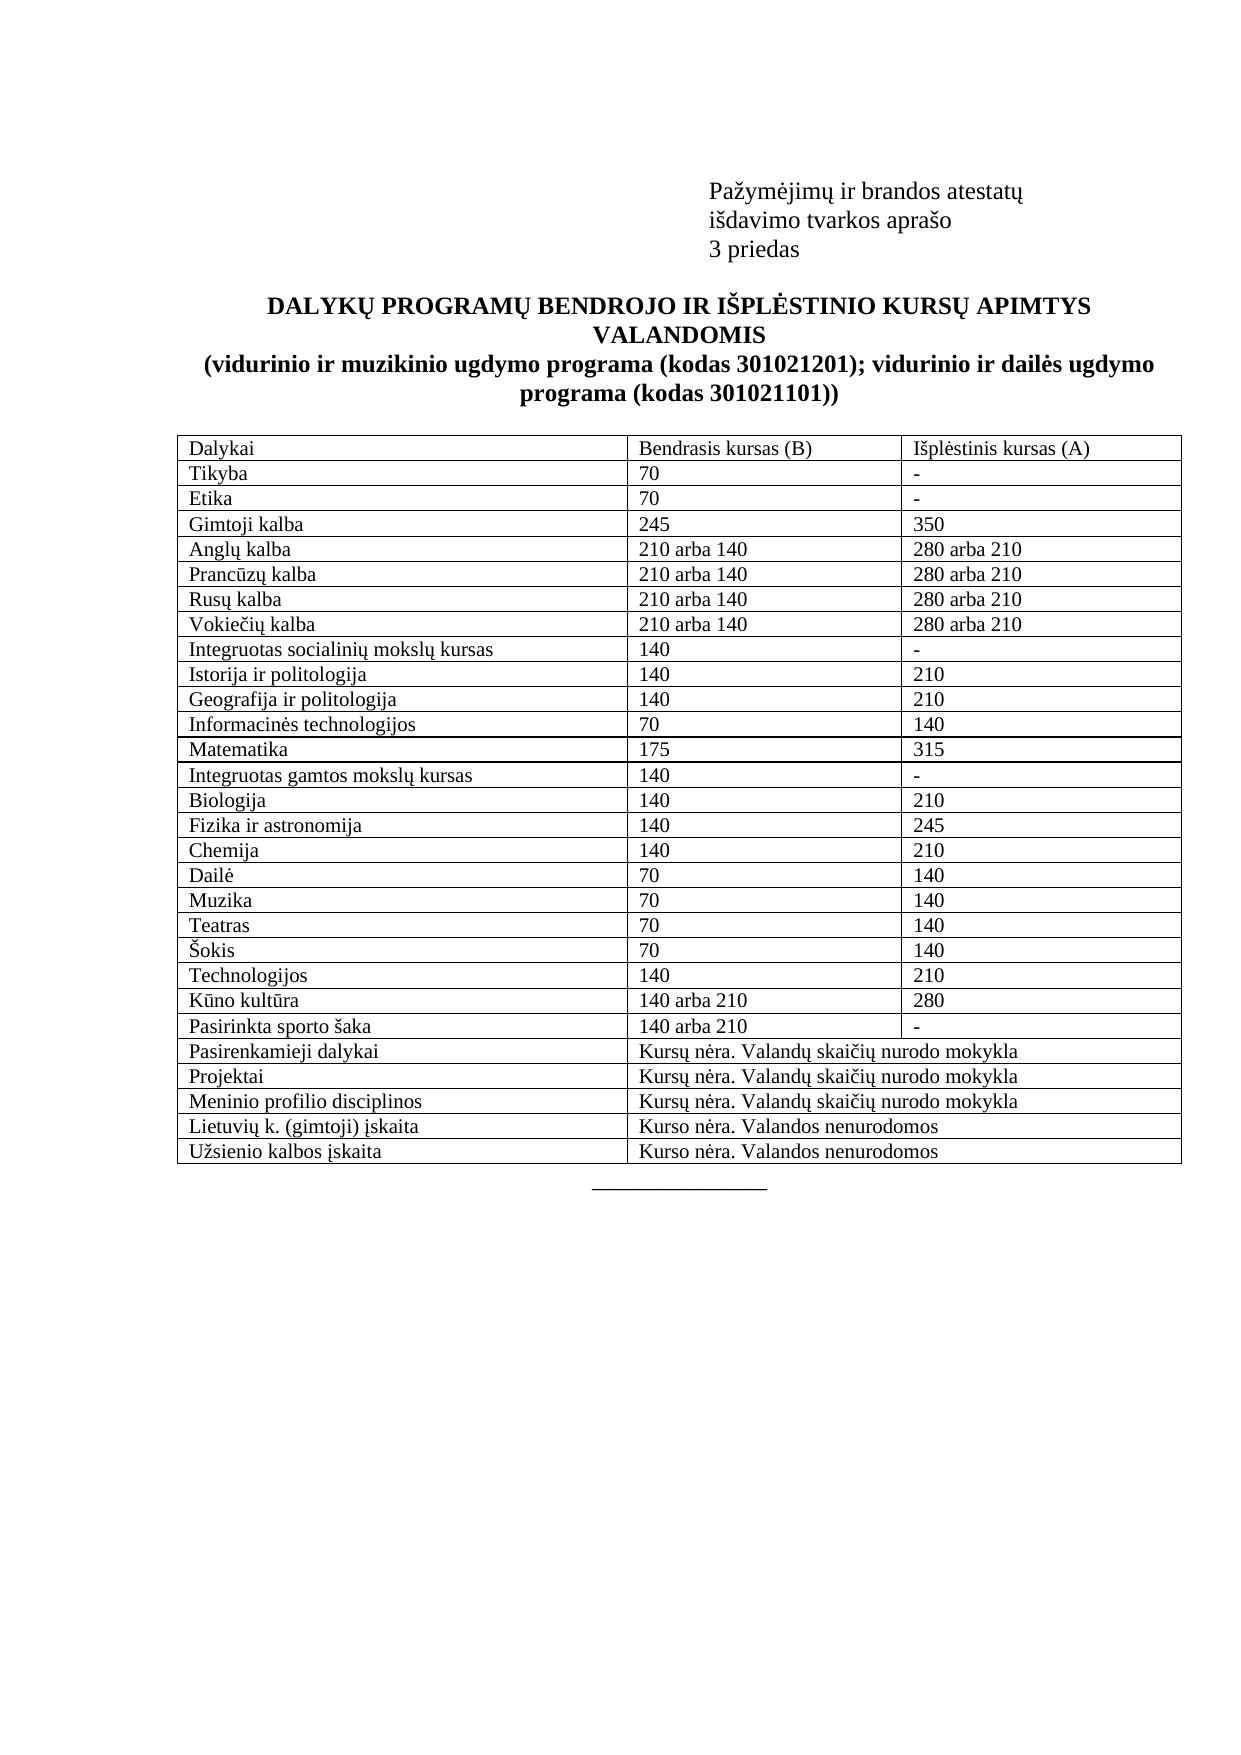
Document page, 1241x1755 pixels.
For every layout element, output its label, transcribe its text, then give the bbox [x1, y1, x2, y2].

table_cell 280 arba 210 [902, 612, 1181, 636]
table_cell Kurso nėra. Valandos nenurodomos [628, 1139, 1181, 1163]
text išdavimo tvarkos aprašo [177, 205, 1181, 234]
table_header Išplėstinis kursas (A) [902, 436, 1181, 460]
table_cell 245 [628, 511, 901, 536]
table_cell 280 arba 210 [902, 587, 1181, 611]
table_cell Kursų nėra. Valandų skaičių nurodo mokykla [628, 1064, 1181, 1088]
table_cell 70 [628, 888, 901, 912]
table_cell 140 [628, 637, 901, 661]
table_cell Technologijos [178, 963, 627, 987]
table_cell 210 [902, 788, 1181, 812]
table_cell 175 [628, 738, 901, 761]
table_cell 210 arba 140 [628, 612, 901, 636]
table_cell Vokiečių kalba [178, 612, 627, 636]
table_cell Lietuvių k. (gimtoji) įskaita [178, 1114, 627, 1138]
table_cell 70 [628, 712, 901, 736]
table_cell Tikyba [178, 461, 627, 485]
table_cell 280 arba 210 [902, 562, 1181, 586]
text Pažymėjimų ir brandos atestatų [177, 176, 1181, 205]
table_header Bendrasis kursas (B) [628, 436, 901, 460]
table_cell - [902, 461, 1181, 485]
text ______________ [177, 1164, 1181, 1193]
table_cell - [902, 486, 1181, 510]
table_cell Teatras [178, 913, 627, 937]
text 3 priedas [177, 234, 1181, 263]
table_cell Užsienio kalbos įskaita [178, 1139, 627, 1163]
table_cell 210 [902, 838, 1181, 862]
table_cell - [902, 637, 1181, 661]
table_cell 140 [902, 913, 1181, 937]
table_cell Projektai [178, 1064, 627, 1088]
table_cell Rusų kalba [178, 587, 627, 611]
table_header Dalykai [178, 436, 627, 460]
table_cell Muzika [178, 888, 627, 912]
table_cell Anglų kalba [178, 537, 627, 561]
table_cell Gimtoji kalba [178, 511, 627, 536]
table_cell 70 [628, 913, 901, 937]
table_cell Informacinės technologijos [178, 712, 627, 736]
table_cell Kursų nėra. Valandų skaičių nurodo mokykla [628, 1039, 1181, 1063]
table_cell 70 [628, 461, 901, 485]
table_cell - [902, 763, 1181, 787]
table_cell 140 arba 210 [628, 989, 901, 1012]
table_cell 210 [902, 687, 1181, 711]
table_cell 140 [628, 788, 901, 812]
table_cell 140 [902, 863, 1181, 887]
table_cell 70 [628, 938, 901, 962]
table_cell 210 [902, 662, 1181, 686]
table_cell 70 [628, 486, 901, 510]
table_cell - [902, 1014, 1181, 1038]
table_cell Integruotas gamtos mokslų kursas [178, 763, 627, 787]
table_cell Integruotas socialinių mokslų kursas [178, 637, 627, 661]
table_cell 140 [628, 763, 901, 787]
table_cell Fizika ir astronomija [178, 813, 627, 837]
table_cell 140 [628, 813, 901, 837]
table_cell 140 [902, 938, 1181, 962]
text DALYKŲ PROGRAMŲ BENDROJO IR IŠPLĖSTINIO KURSŲ APIMTYS VALANDOMIS [177, 291, 1181, 349]
table_cell Kurso nėra. Valandos nenurodomos [628, 1114, 1181, 1138]
text (vidurinio ir muzikinio ugdymo programa (kodas 301021201); vidurinio ir dailės ugdymo programa (kodas 301021101)) [177, 349, 1181, 406]
table_cell Biologija [178, 788, 627, 812]
table_cell 140 [902, 712, 1181, 736]
table_cell Šokis [178, 938, 627, 962]
table_cell Matematika [178, 738, 627, 761]
table_cell 280 [902, 989, 1181, 1012]
table_cell 315 [902, 738, 1181, 761]
table_cell Istorija ir politologija [178, 662, 627, 686]
table_cell Etika [178, 486, 627, 510]
table_cell Kūno kultūra [178, 989, 627, 1012]
table_cell Prancūzų kalba [178, 562, 627, 586]
table_cell Pasirinkta sporto šaka [178, 1014, 627, 1038]
table_cell 140 arba 210 [628, 1014, 901, 1038]
table_cell 210 arba 140 [628, 562, 901, 586]
table_cell 210 [902, 963, 1181, 987]
table_cell 140 [628, 963, 901, 987]
table_cell Chemija [178, 838, 627, 862]
table_cell Kursų nėra. Valandų skaičių nurodo mokykla [628, 1089, 1181, 1113]
table_cell Geografija ir politologija [178, 687, 627, 711]
table_cell 210 arba 140 [628, 537, 901, 561]
table_cell 140 [628, 838, 901, 862]
table_cell 280 arba 210 [902, 537, 1181, 561]
table_cell Dailė [178, 863, 627, 887]
table_cell 210 arba 140 [628, 587, 901, 611]
table_cell 140 [628, 662, 901, 686]
table_cell 140 [628, 687, 901, 711]
table_cell 70 [628, 863, 901, 887]
table_cell 245 [902, 813, 1181, 837]
table_cell 140 [902, 888, 1181, 912]
table_cell 350 [902, 511, 1181, 536]
table_cell Pasirenkamieji dalykai [178, 1039, 627, 1063]
table_cell Meninio profilio disciplinos [178, 1089, 627, 1113]
